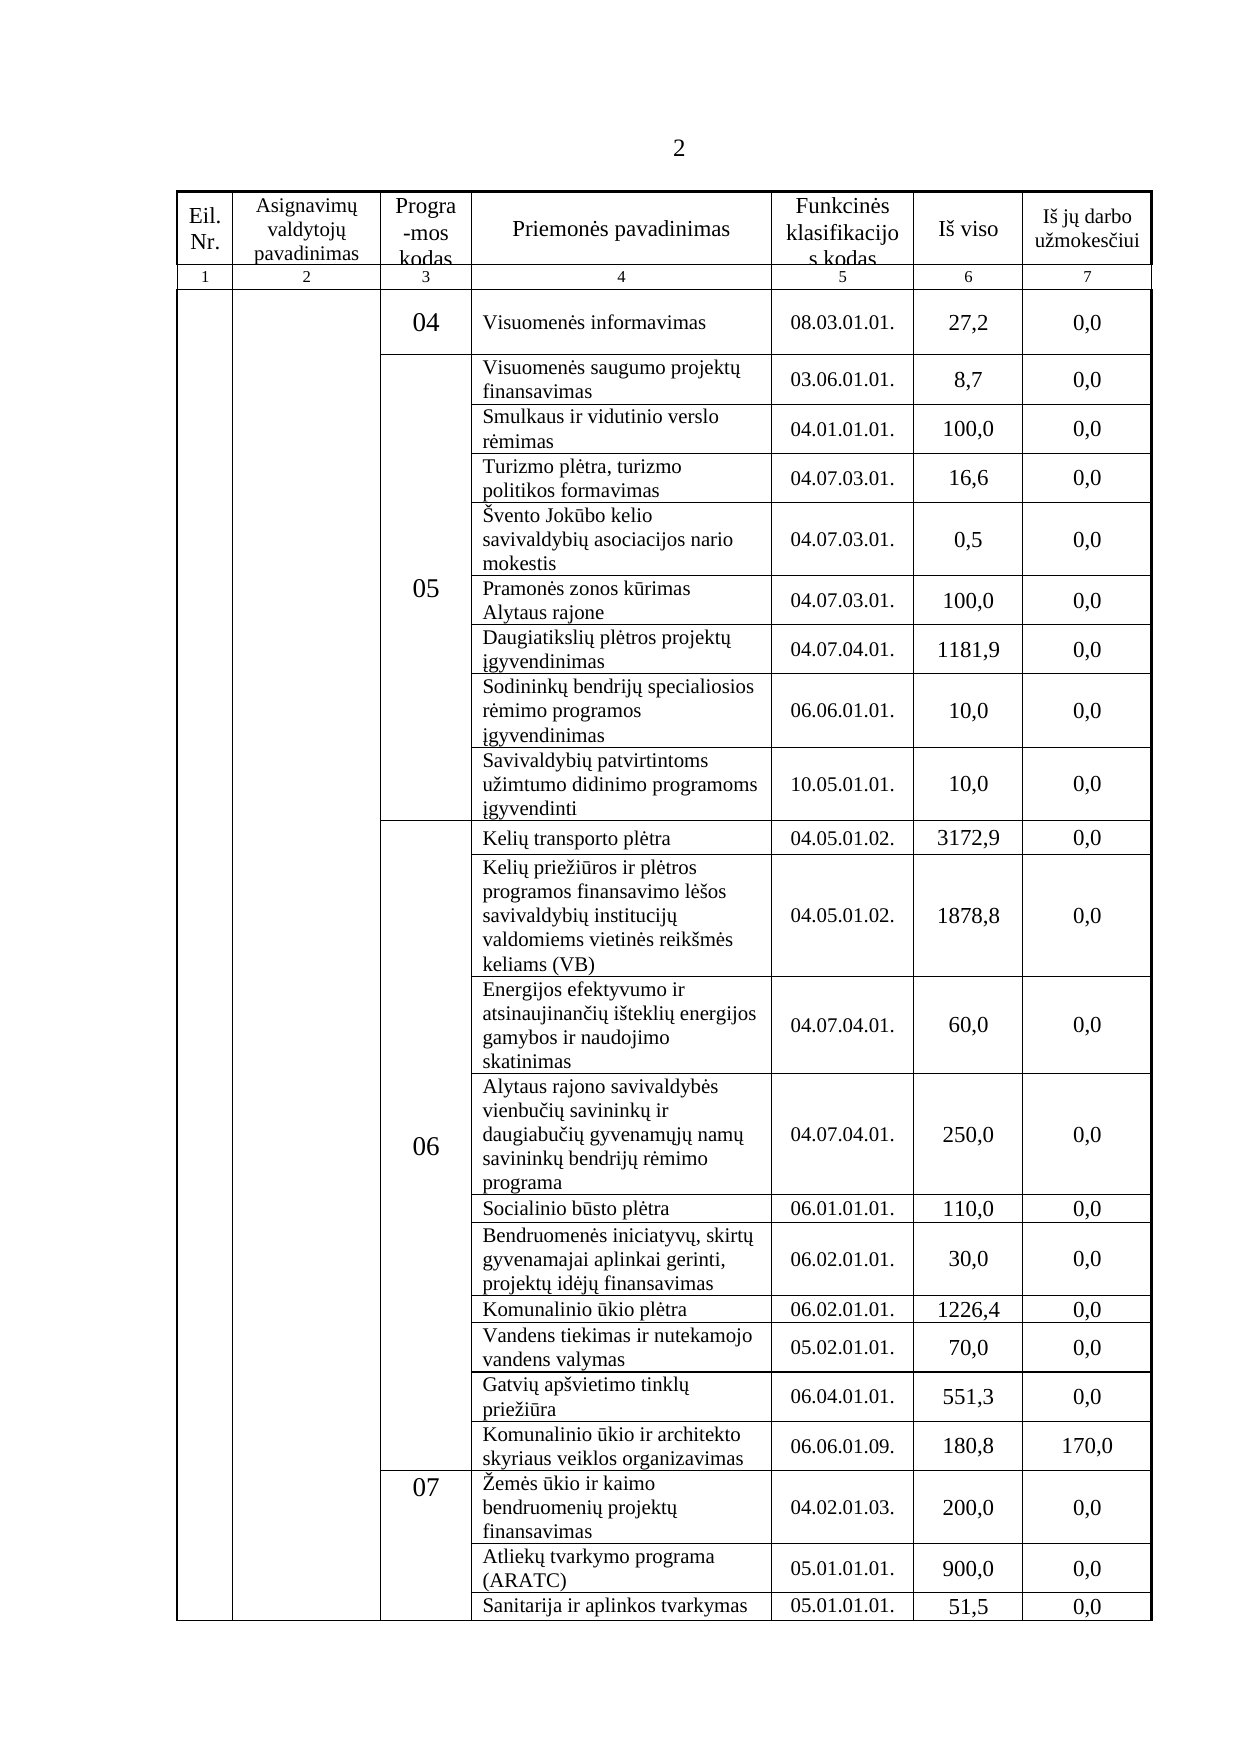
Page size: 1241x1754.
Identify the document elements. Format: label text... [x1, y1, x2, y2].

table_cell 0,0 [1023, 1074, 1150, 1194]
table_cell 04.07.03.01. [772, 503, 913, 575]
table_cell 0,0 [1023, 1296, 1150, 1322]
table_cell 0,0 [1023, 1373, 1150, 1421]
table_cell [1153, 502, 1179, 575]
table_cell [1153, 1222, 1179, 1295]
table_cell 27,2 [914, 290, 1022, 354]
table_cell 0,0 [1023, 977, 1150, 1073]
table_cell 04.07.04.01. [772, 625, 913, 673]
table_cell 60,0 [914, 977, 1022, 1073]
table_cell 250,0 [914, 1074, 1022, 1194]
table_cell [1179, 1295, 1185, 1322]
table_cell [1153, 854, 1179, 976]
table_cell 0,0 [1023, 405, 1150, 453]
table_cell 16,6 [914, 454, 1022, 502]
table_cell 06 [381, 821, 471, 1470]
table_cell 07 [381, 1471, 471, 1619]
table_cell Gatvių apšvietimo tinklų priežiūra [472, 1373, 771, 1421]
table_cell [1179, 1194, 1185, 1222]
table_cell [1153, 1295, 1179, 1322]
table_cell 0,0 [1023, 1223, 1150, 1295]
table_cell 04.07.03.01. [772, 576, 913, 624]
table_cell [1179, 1543, 1185, 1592]
table_cell 30,0 [914, 1223, 1022, 1295]
table_cell 06.02.01.01. [772, 1296, 913, 1322]
table_cell [1153, 235, 1179, 263]
table_cell Turizmo plėtra, turizmo politikos formavimas [472, 454, 771, 502]
table_cell Visuomenės saugumo projektų finansavimas [472, 355, 771, 403]
table_cell [1153, 747, 1179, 820]
table_cell 0,0 [1023, 503, 1150, 575]
table_cell 04.05.01.02. [772, 821, 913, 854]
table_cell Švento Jokūbo kelio savivaldybių asociacijos nario mokestis [472, 503, 771, 575]
table_cell [1179, 404, 1185, 453]
table_cell [1153, 1470, 1179, 1543]
table_cell 0,0 [1023, 1323, 1150, 1371]
table_cell 0,0 [1023, 674, 1150, 747]
table_cell 551,3 [914, 1373, 1022, 1421]
table_cell 6 [914, 265, 1022, 289]
table_cell Komunalinio ūkio plėtra [472, 1296, 771, 1322]
table_cell Daugiatikslių plėtros projektų įgyvendinimas [472, 625, 771, 673]
table_cell [1153, 1073, 1179, 1194]
table_cell [1179, 1322, 1185, 1371]
table_cell [233, 290, 380, 1619]
table_cell [1153, 1592, 1179, 1619]
table_cell [1179, 854, 1185, 976]
table_cell 1181,9 [914, 625, 1022, 673]
table_cell [1179, 264, 1185, 289]
table_cell Smulkaus ir vidutinio verslo rėmimas [472, 405, 771, 453]
table_cell 5 [772, 265, 913, 289]
table_cell [1179, 1073, 1185, 1194]
table_cell 03.06.01.01. [772, 355, 913, 403]
table_cell 0,0 [1023, 454, 1150, 502]
table_cell [1153, 1543, 1179, 1592]
table_cell [1179, 453, 1185, 502]
table_cell 0,0 [1023, 1544, 1150, 1592]
table_cell [1179, 673, 1185, 747]
table_cell [1179, 289, 1185, 354]
table_cell Kelių transporto plėtra [472, 821, 771, 854]
table_header Iš jų darbo užmokesčiui [1023, 193, 1150, 263]
table_header Iš viso [914, 193, 1022, 263]
table_cell 04.05.01.02. [772, 855, 913, 976]
table_cell [1152, 264, 1179, 289]
table_cell 06.06.01.09. [772, 1422, 913, 1470]
table_cell 10,0 [914, 674, 1022, 747]
table_cell 0,0 [1023, 355, 1150, 403]
table_cell 100,0 [914, 576, 1022, 624]
table_cell 1878,8 [914, 855, 1022, 976]
table_cell [1179, 1371, 1185, 1421]
table_cell 900,0 [914, 1544, 1022, 1592]
table_cell 06.06.01.01. [772, 674, 913, 747]
table_cell [1153, 673, 1179, 747]
table_cell Vandens tiekimas ir nutekamojo vandens valymas [472, 1323, 771, 1371]
table_cell 06.02.01.01. [772, 1223, 913, 1295]
table_cell 0,0 [1023, 576, 1150, 624]
table_cell [1179, 1222, 1185, 1295]
table_cell 05.02.01.01. [772, 1323, 913, 1371]
table_cell 0,0 [1023, 625, 1150, 673]
table_cell [1179, 1592, 1185, 1619]
table_cell 1 [178, 265, 232, 289]
table_cell 04.07.04.01. [772, 1074, 913, 1194]
table_cell [1179, 976, 1185, 1073]
table_cell 7 [1023, 265, 1151, 289]
table_cell 04.07.04.01. [772, 977, 913, 1073]
table_cell [1153, 453, 1179, 502]
table_header Priemonės pavadinimas [472, 193, 771, 263]
table_cell 04.07.03.01. [772, 454, 913, 502]
table_cell Savivaldybių patvirtintoms užimtumo didinimo programoms įgyvendinti [472, 748, 771, 820]
table_cell 0,5 [914, 503, 1022, 575]
table_cell 05 [381, 355, 471, 820]
table_cell 10.05.01.01. [772, 748, 913, 820]
table_cell Kelių priežiūros ir plėtros programos finansavimo lėšos savivaldybių institucijų valdomiems vietinės reikšmės keliams (VB) [472, 855, 771, 976]
table_cell 04 [381, 290, 471, 354]
table_cell 70,0 [914, 1323, 1022, 1371]
table_cell [1153, 1322, 1179, 1371]
table_header [1179, 190, 1185, 235]
table_cell 06.01.01.01. [772, 1195, 913, 1222]
table_cell 100,0 [914, 405, 1022, 453]
table_cell 200,0 [914, 1471, 1022, 1543]
table_cell [1179, 235, 1185, 263]
table_cell 180,8 [914, 1422, 1022, 1470]
table_cell 0,0 [1023, 748, 1150, 820]
table_cell 1226,4 [914, 1296, 1022, 1322]
table_cell Pramonės zonos kūrimas Alytaus rajone [472, 576, 771, 624]
table_cell Bendruomenės iniciatyvų, skirtų gyvenamajai aplinkai gerinti, projektų idėjų finansavimas [472, 1223, 771, 1295]
table_cell Sodininkų bendrijų specialiosios rėmimo programos įgyvendinimas [472, 674, 771, 747]
table_cell 4 [472, 265, 771, 289]
table_cell 05.01.01.01. [772, 1544, 913, 1592]
table_cell 0,0 [1023, 1593, 1150, 1619]
table_cell [178, 290, 232, 1619]
table_cell [1179, 502, 1185, 575]
table_cell 2 [233, 265, 380, 289]
table_cell Žemės ūkio ir kaimo bendruomenių projektų finansavimas [472, 1471, 771, 1543]
table_cell [1179, 1421, 1185, 1470]
table_cell 0,0 [1023, 1471, 1150, 1543]
table_cell [1179, 820, 1185, 854]
table_cell [1153, 976, 1179, 1073]
table_cell [1179, 1470, 1185, 1543]
table_header Eil. Nr. [178, 193, 232, 263]
table_cell 51,5 [914, 1593, 1022, 1619]
table_cell [1153, 1421, 1179, 1470]
table_cell 8,7 [914, 355, 1022, 403]
table_cell 0,0 [1023, 1195, 1150, 1222]
table_cell 05.01.01.01. [772, 1593, 913, 1619]
table_cell [1153, 289, 1179, 354]
table_cell [1179, 624, 1185, 673]
table_header Asignavimų valdytojų pavadinimas [233, 193, 380, 263]
table_cell [1179, 354, 1185, 403]
table_cell Atliekų tvarkymo programa (ARATC) [472, 1544, 771, 1592]
table_cell Alytaus rajono savivaldybės vienbučių savininkų ir daugiabučių gyvenamųjų namų savininkų bendrijų rėmimo programa [472, 1074, 771, 1194]
table_cell 04.02.01.03. [772, 1471, 913, 1543]
table_cell 04.01.01.01. [772, 405, 913, 453]
table_cell Socialinio būsto plėtra [472, 1195, 771, 1222]
table_cell 08.03.01.01. [772, 290, 913, 354]
table_cell 06.04.01.01. [772, 1373, 913, 1421]
table_cell 10,0 [914, 748, 1022, 820]
table_header Progra-mos kodas [381, 193, 471, 263]
table_cell 0,0 [1023, 821, 1150, 854]
table_cell [1153, 354, 1179, 403]
table_cell 170,0 [1023, 1422, 1150, 1470]
table_cell 3172,9 [914, 821, 1022, 854]
table_header [1156, 190, 1179, 235]
table_cell 0,0 [1023, 855, 1150, 976]
table_cell [1153, 820, 1179, 854]
table_cell [1153, 1371, 1179, 1421]
table_cell [1153, 575, 1179, 624]
table_cell [1153, 1194, 1179, 1222]
table_cell Sanitarija ir aplinkos tvarkymas [472, 1593, 771, 1619]
table_cell [1179, 575, 1185, 624]
table_header Funkcinės klasifikacijos kodas [772, 193, 913, 263]
table_cell Komunalinio ūkio ir architekto skyriaus veiklos organizavimas [472, 1422, 771, 1470]
table_cell Energijos efektyvumo ir atsinaujinančių išteklių energijos gamybos ir naudojimo skatinimas [472, 977, 771, 1073]
table_cell [1153, 624, 1179, 673]
table_cell [1179, 747, 1185, 820]
table_cell 110,0 [914, 1195, 1022, 1222]
table_cell 3 [381, 265, 471, 289]
table_cell Visuomenės informavimas [472, 290, 771, 354]
table_cell 0,0 [1023, 290, 1150, 354]
table_cell [1153, 404, 1179, 453]
